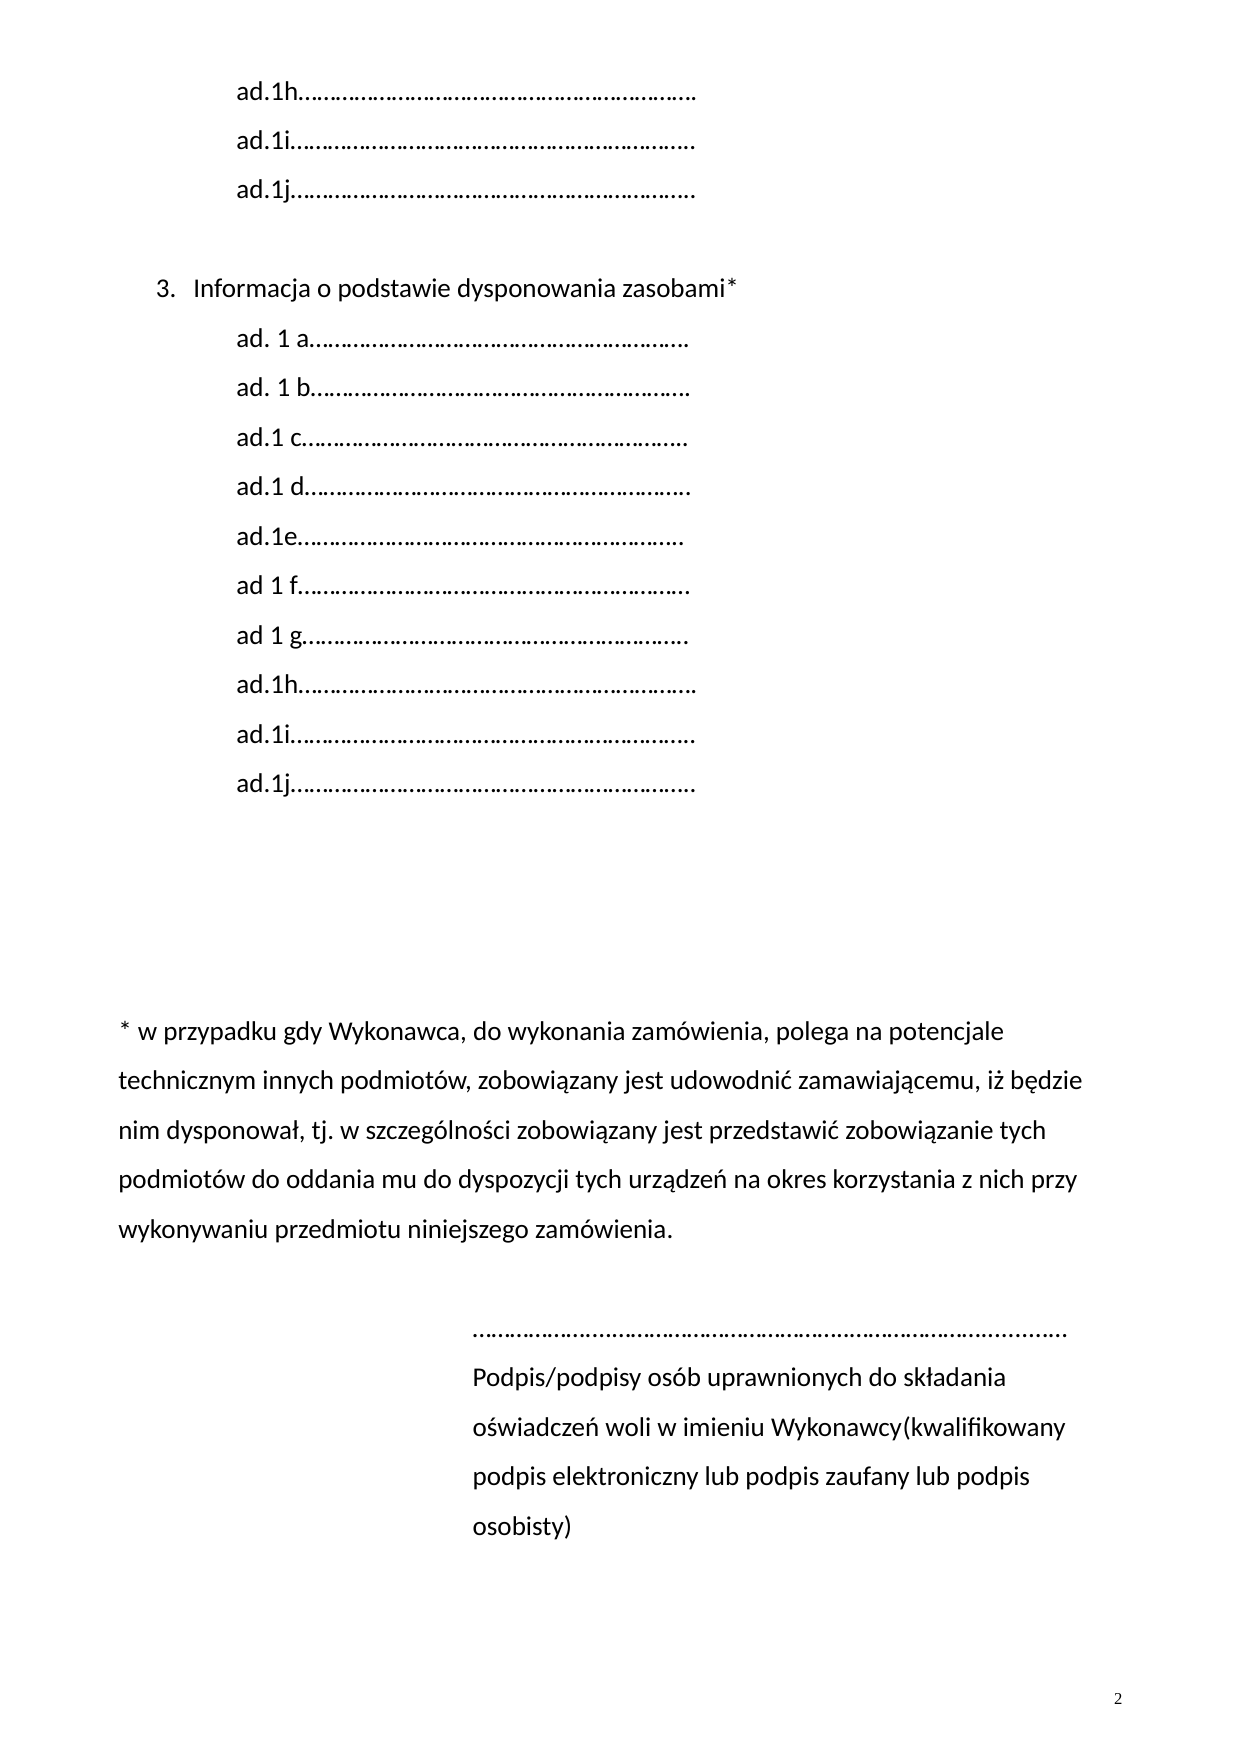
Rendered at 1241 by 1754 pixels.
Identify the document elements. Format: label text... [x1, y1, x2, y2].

list Informacja o podstawie dysponowania zasobami* [156, 272, 1122, 305]
text ad 1 g…………………………………………………….. [236, 618, 1122, 651]
text ad.1 d…………………………………………………….. [236, 469, 1122, 503]
text ad.1j……………………………………………………….. [236, 173, 1122, 206]
text ad 1 f……………………………………………………… [236, 568, 1122, 602]
text ad.1 c…………………………………………………….. [236, 420, 1122, 453]
text ………………....………………………………..…………………..........… [472, 1311, 1122, 1344]
text ad.1i……………………………………………………….. [236, 717, 1122, 750]
text ad. 1 b……………………………………………………. [236, 371, 1122, 404]
text ad.1i……………………………………………………….. [236, 123, 1122, 156]
text ad.1e…………………………………………………….. [236, 519, 1122, 552]
text ad.1j……………………………………………………….. [236, 766, 1122, 799]
text * w przypadku gdy Wykonawca, do wykonania zamówienia, polega na potencjale technicznym innych podmiotów, zobowiązany jest udowodnić zamawiającemu, iż będzie nim dysponował, tj. w szczególności zobowiązany jest przedstawić zobowiązanie tych podmiotów do oddania mu do dyspozycji tych urządzeń na okres korzystania z nich przy wykonywaniu przedmiotu niniejszego zamówienia. [118, 1014, 1122, 1245]
text Podpis/podpisy osób uprawnionych do składania oświadczeń woli w imieniu Wykonawcy(kwalifikowany podpis elektroniczny lub podpis zaufany lub podpis osobisty) [472, 1360, 1122, 1542]
text ad.1h………………………………………………………. [236, 667, 1122, 701]
text ad. 1 a……………………………………………………. [236, 321, 1122, 354]
text ad.1h………………………………………………………. [236, 74, 1122, 107]
